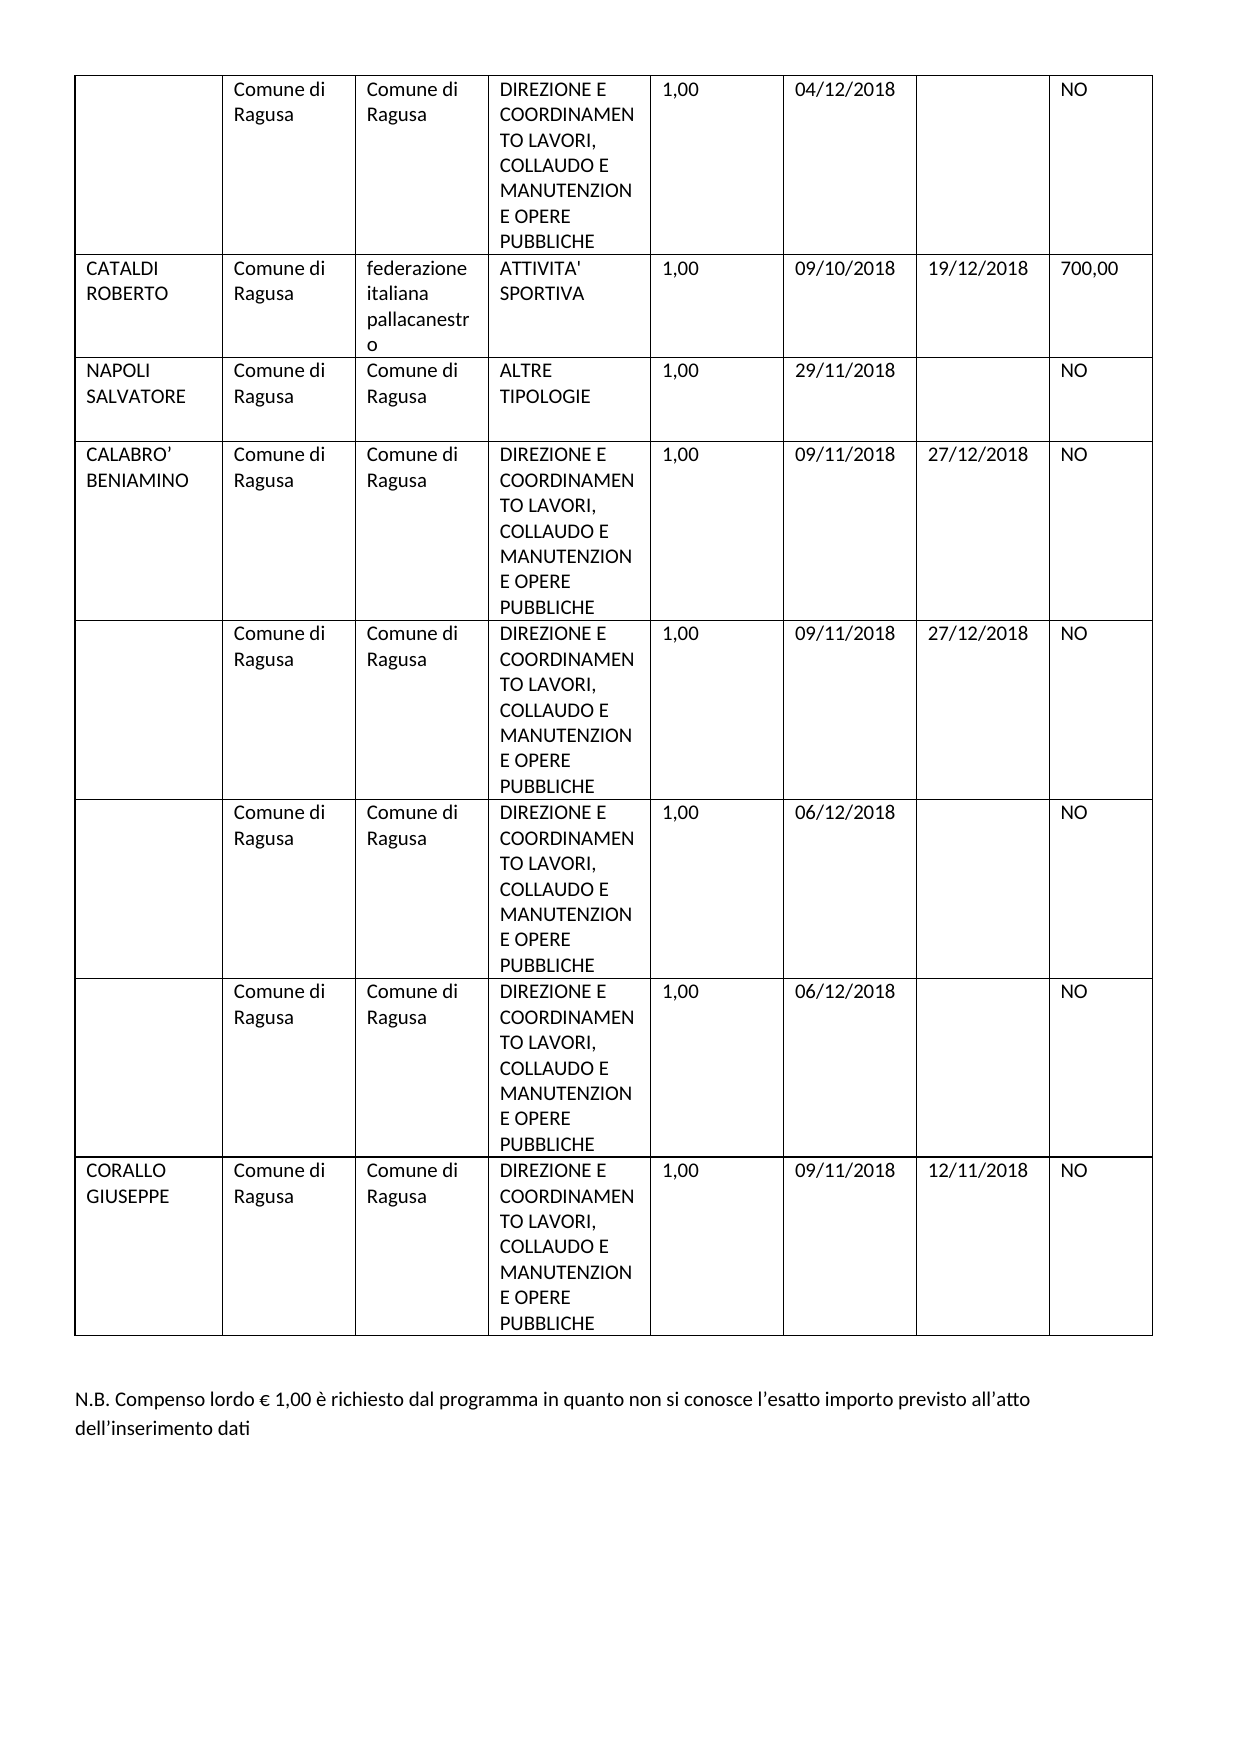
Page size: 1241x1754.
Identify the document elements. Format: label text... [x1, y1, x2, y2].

table_cell Comune di Ragusa [223, 358, 355, 441]
table_cell 09/11/2018 [784, 1158, 916, 1335]
table_cell Comune di Ragusa [356, 358, 488, 441]
table_cell NO [1050, 358, 1152, 441]
table_cell DIREZIONE E COORDINAMENTO LAVORI, COLLAUDO E MANUTENZIONE OPERE PUBBLICHE [489, 800, 650, 977]
table_cell ALTRE TIPOLOGIE [489, 358, 650, 441]
table_cell Comune di Ragusa [356, 76, 488, 254]
table_cell [917, 800, 1049, 977]
table_cell CORALLO GIUSEPPE [76, 1158, 222, 1335]
table_cell NO [1050, 979, 1152, 1156]
table_cell [76, 76, 222, 254]
table_cell CATALDI ROBERTO [76, 255, 222, 357]
table_cell NO [1050, 76, 1152, 254]
table_cell 04/12/2018 [784, 76, 916, 254]
table_cell Comune di Ragusa [223, 621, 355, 798]
table_cell 06/12/2018 [784, 979, 916, 1156]
table_cell NO [1050, 621, 1152, 798]
table_cell 27/12/2018 [917, 621, 1049, 798]
table_cell [76, 621, 222, 798]
table_cell 700,00 [1050, 255, 1152, 357]
table_cell [76, 800, 222, 977]
table_cell Comune di Ragusa [223, 979, 355, 1156]
table_cell Comune di Ragusa [223, 1158, 355, 1335]
table_cell 29/11/2018 [784, 358, 916, 441]
table_cell DIREZIONE E COORDINAMENTO LAVORI, COLLAUDO E MANUTENZIONE OPERE PUBBLICHE [489, 621, 650, 798]
table_cell DIREZIONE E COORDINAMENTO LAVORI, COLLAUDO E MANUTENZIONE OPERE PUBBLICHE [489, 1158, 650, 1335]
table_cell DIREZIONE E COORDINAMENTO LAVORI, COLLAUDO E MANUTENZIONE OPERE PUBBLICHE [489, 442, 650, 619]
table_cell 1,00 [651, 255, 783, 357]
table_cell ATTIVITA' SPORTIVA [489, 255, 650, 357]
table_cell Comune di Ragusa [223, 442, 355, 619]
table_cell [76, 979, 222, 1156]
table_cell 1,00 [651, 800, 783, 977]
table_cell [917, 76, 1049, 254]
table_cell NAPOLI SALVATORE [76, 358, 222, 441]
table_cell 09/11/2018 [784, 442, 916, 619]
table_cell Comune di Ragusa [356, 979, 488, 1156]
table_cell [917, 358, 1049, 441]
table_cell DIREZIONE E COORDINAMENTO LAVORI, COLLAUDO E MANUTENZIONE OPERE PUBBLICHE [489, 76, 650, 254]
table_cell [917, 979, 1049, 1156]
table_cell Comune di Ragusa [223, 255, 355, 357]
table_cell NO [1050, 442, 1152, 619]
table_cell 27/12/2018 [917, 442, 1049, 619]
table_cell NO [1050, 1158, 1152, 1335]
table_cell 1,00 [651, 621, 783, 798]
table_cell federazione italiana pallacanestro [356, 255, 488, 357]
table_cell 1,00 [651, 442, 783, 619]
table_cell 06/12/2018 [784, 800, 916, 977]
table_cell DIREZIONE E COORDINAMENTO LAVORI, COLLAUDO E MANUTENZIONE OPERE PUBBLICHE [489, 979, 650, 1156]
table_cell Comune di Ragusa [223, 76, 355, 254]
table_cell Comune di Ragusa [223, 800, 355, 977]
table_cell 1,00 [651, 979, 783, 1156]
table_cell Comune di Ragusa [356, 1158, 488, 1335]
table_cell Comune di Ragusa [356, 800, 488, 977]
table_cell 19/12/2018 [917, 255, 1049, 357]
table_cell 12/11/2018 [917, 1158, 1049, 1335]
table_cell 09/10/2018 [784, 255, 916, 357]
table_cell NO [1050, 800, 1152, 977]
table_cell CALABRO’ BENIAMINO [76, 442, 222, 619]
table_cell Comune di Ragusa [356, 621, 488, 798]
text N.B. Compenso lordo € 1,00 è richiesto dal programma in quanto non si conosce l’esatto importo previsto all’atto dell’inserimento dati [75, 1386, 1165, 1441]
table_cell 1,00 [651, 1158, 783, 1335]
table_cell 1,00 [651, 358, 783, 441]
table_cell 09/11/2018 [784, 621, 916, 798]
table_cell Comune di Ragusa [356, 442, 488, 619]
table_cell 1,00 [651, 76, 783, 254]
